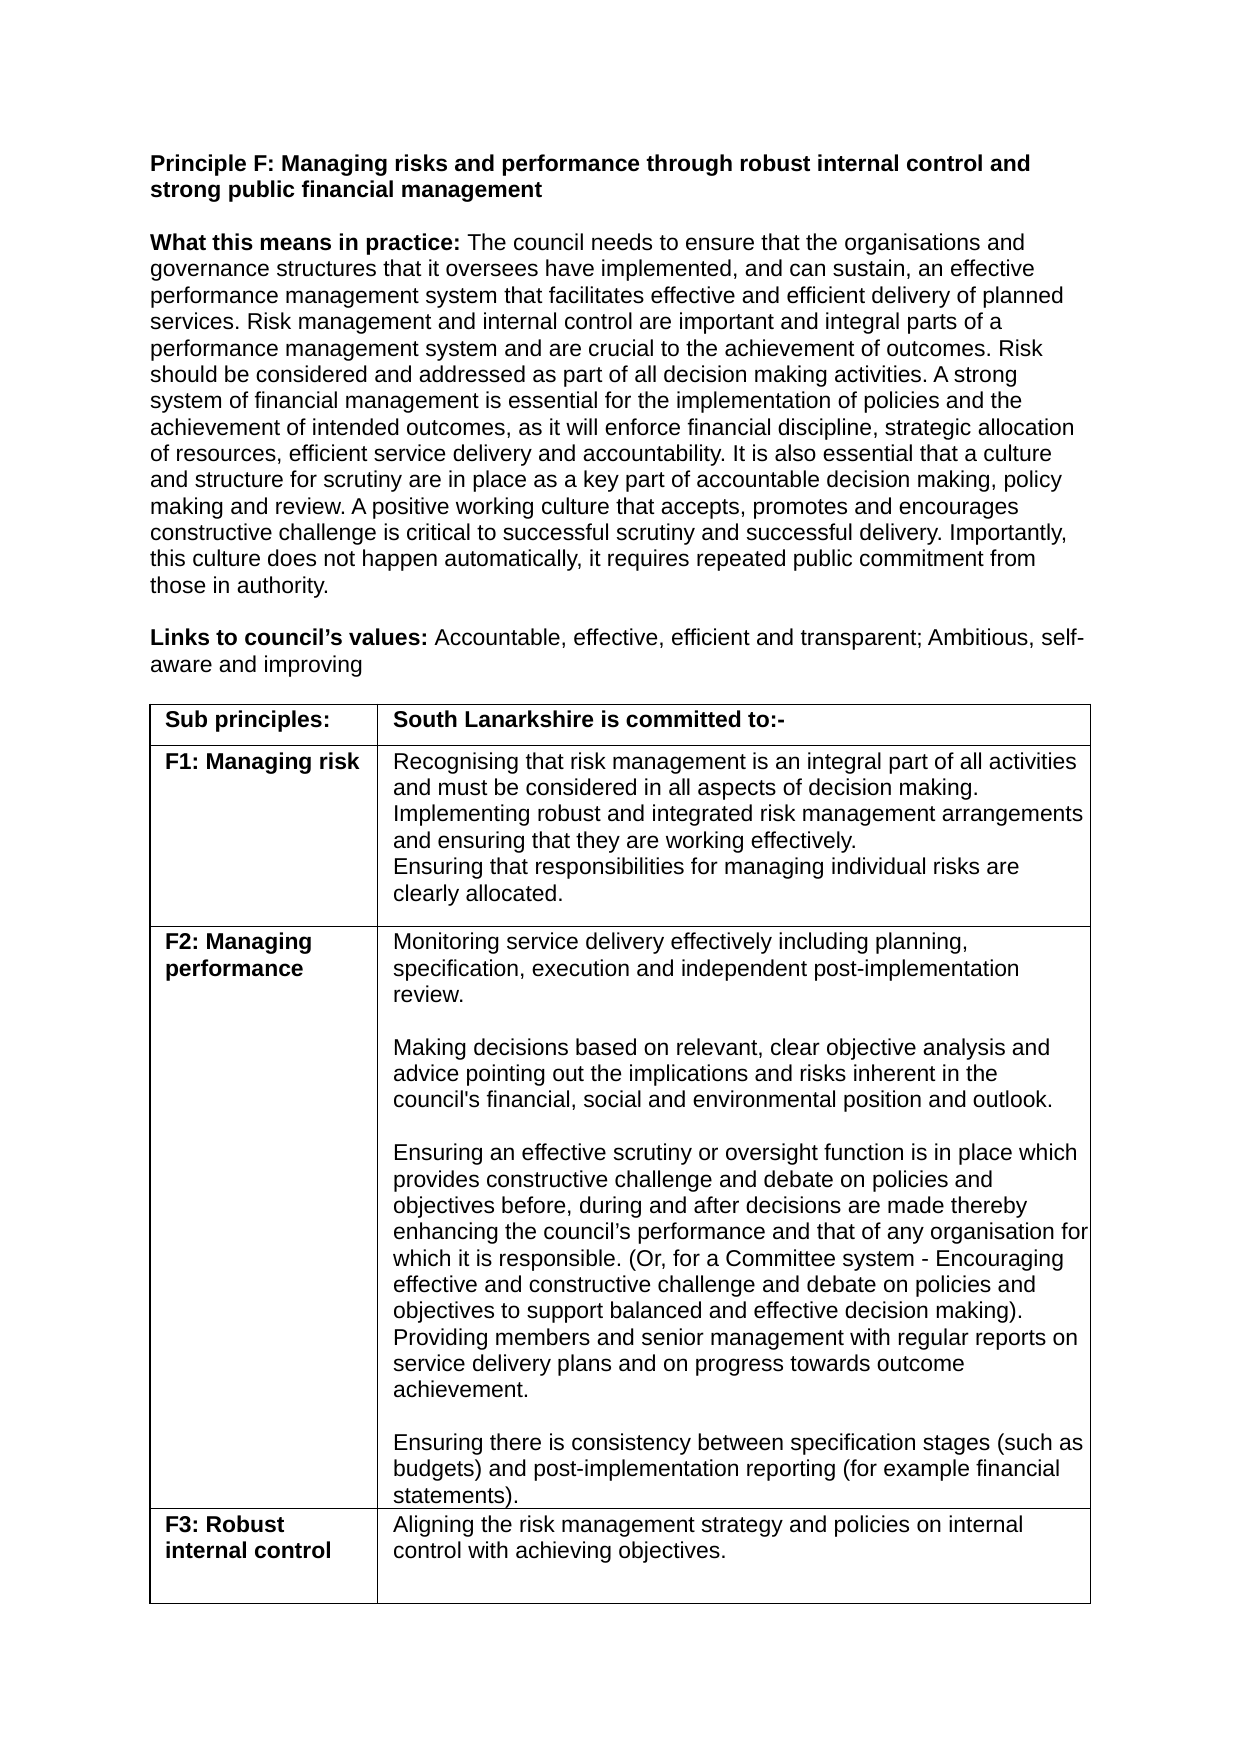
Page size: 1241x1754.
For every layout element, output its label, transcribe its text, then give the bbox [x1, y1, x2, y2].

table_cell Monitoring service delivery effectively including planning, specification, execution and independent post-implementation review. Making decisions based on relevant, clear objective analysis and advice pointing out the implications and risks inherent in the council's financial, social and environmental position and outlook. Ensuring an effective scrutiny or oversight function is in place which provides constructive challenge and debate on policies and objectives before, during and after decisions are made thereby enhancing the council’s performance and that of any organisation for which it is responsible. (Or, for a Committee system - Encouraging effective and constructive challenge and debate on policies and objectives to support balanced and effective decision making). Providing members and senior management with regular reports on service delivery plans and on progress towards outcome achievement. Ensuring there is consistency between specification stages (such as budgets) and post-implementation reporting (for example financial statements). [378, 927, 1090, 1508]
table_cell F3: Robust internal control [151, 1509, 377, 1603]
table_cell F1: Managing risk [151, 746, 377, 926]
table_header Sub principles: [151, 705, 377, 745]
table_cell F2: Managing performance [151, 927, 377, 1508]
text Links to council’s values: Accountable, effective, efficient and transparent; Ambitious, self-aware and improving [150, 624, 1090, 677]
text What this means in practice: The council needs to ensure that the organisations and governance structures that it oversees have implemented, and can sustain, an effective performance management system that facilitates effective and efficient delivery of planned services. Risk management and internal control are important and integral parts of a performance management system and are crucial to the achievement of outcomes. Risk should be considered and addressed as part of all decision making activities. A strong system of financial management is essential for the implementation of policies and the achievement of intended outcomes, as it will enforce financial discipline, strategic allocation of resources, efficient service delivery and accountability. It is also essential that a culture and structure for scrutiny are in place as a key part of accountable decision making, policy making and review. A positive working culture that accepts, promotes and encourages constructive challenge is critical to successful scrutiny and successful delivery. Importantly, this culture does not happen automatically, it requires repeated public commitment from those in authority. [150, 229, 1081, 598]
text Principle F: Managing risks and performance through robust internal control and strong public financial management [150, 150, 1090, 203]
table_cell Aligning the risk management strategy and policies on internal control with achieving objectives. [378, 1509, 1090, 1603]
table_cell Recognising that risk management is an integral part of all activities and must be considered in all aspects of decision making. Implementing robust and integrated risk management arrangements and ensuring that they are working effectively. Ensuring that responsibilities for managing individual risks are clearly allocated. [378, 746, 1090, 926]
table_header South Lanarkshire is committed to:- [378, 705, 1090, 745]
